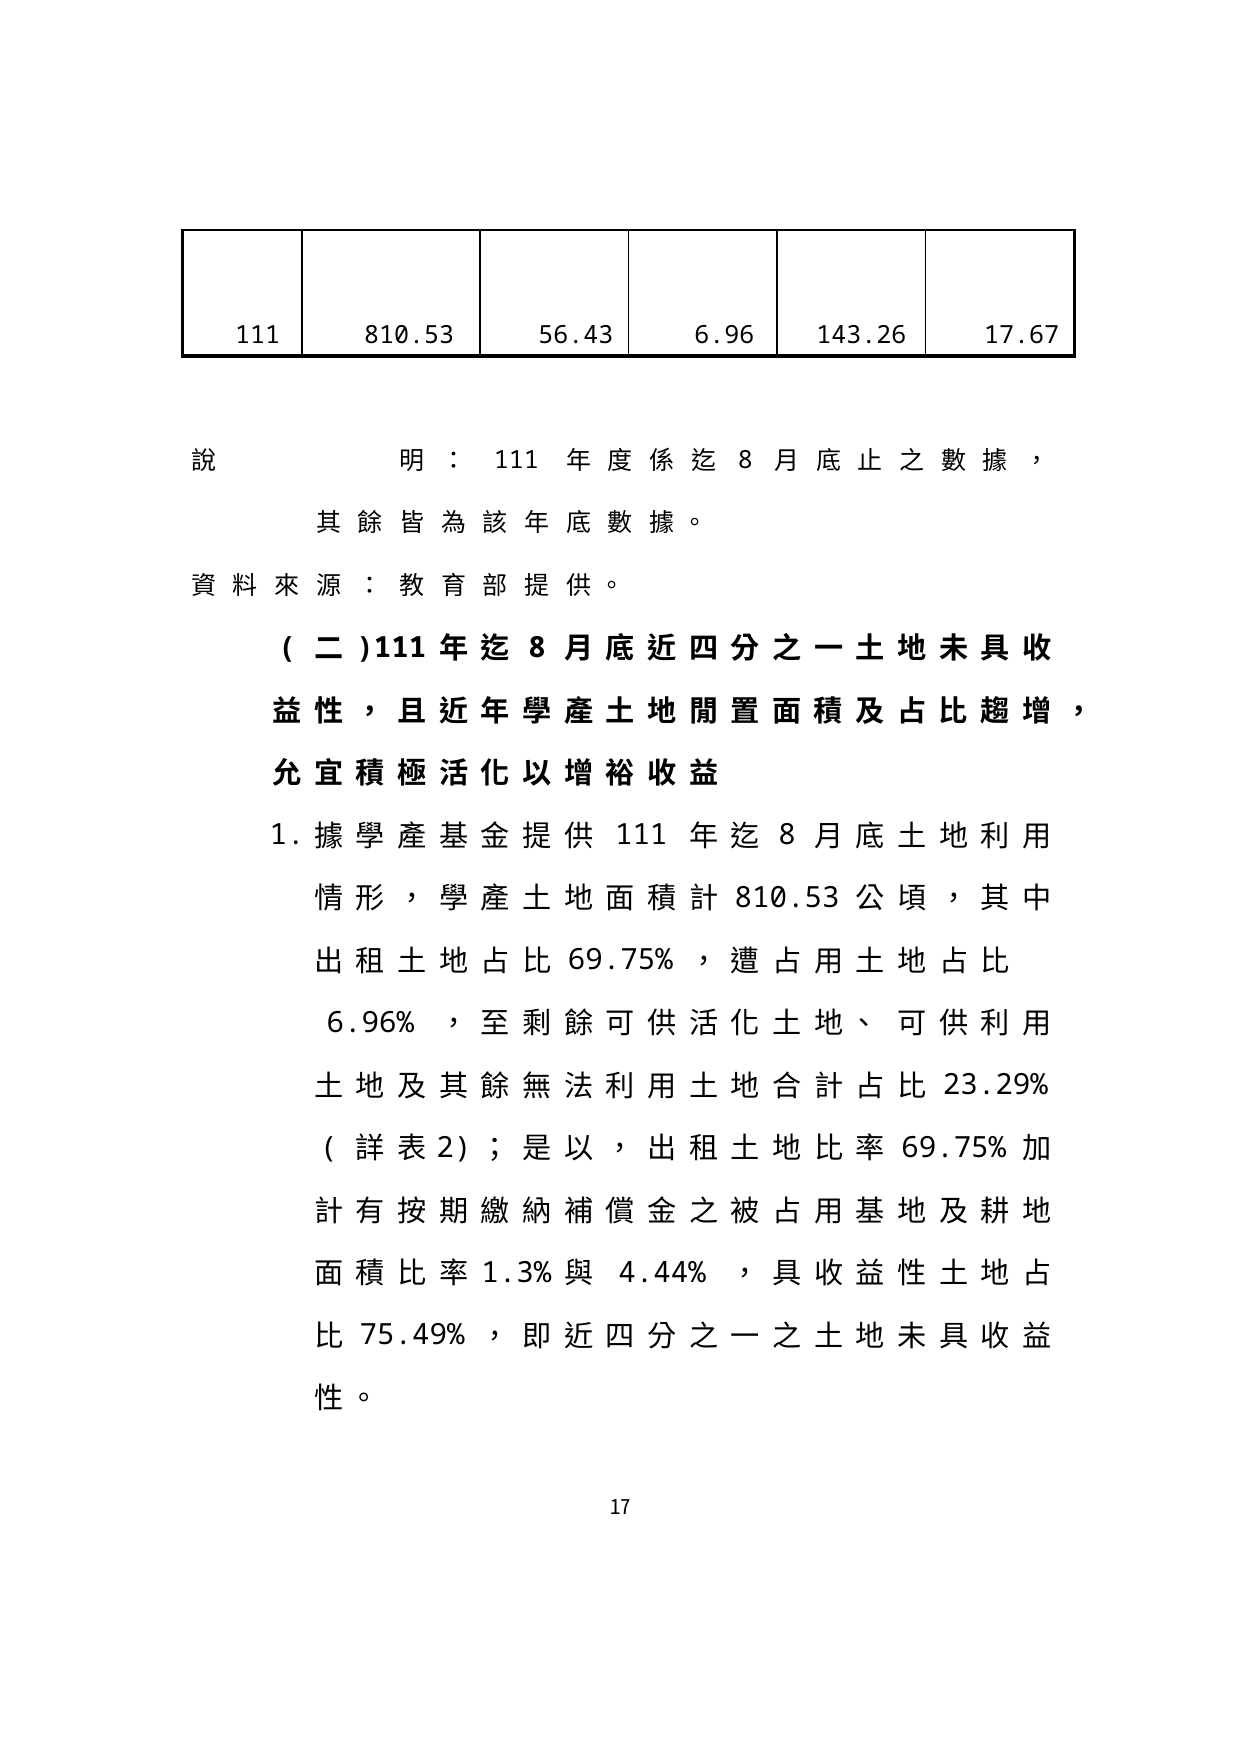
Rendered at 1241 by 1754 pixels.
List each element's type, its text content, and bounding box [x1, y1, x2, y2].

text 說 明：111年度係迄8月底止之數據，其餘皆為該年底數據。 [182, 417, 1058, 542]
table_cell 111 [184, 231, 301, 354]
text 1.據學產基金提供111年迄8月底土地利用情形，學產土地面積計810.53公頃，其中出租土地占比69.75%，遭占用土地占比6.96%，至剩餘可供活化土地、可供利用土地及其餘無法利用土地合計占比23.29% (詳表2)；是以，出租土地比率69.75%加計有按期繳納補償金之被占用基地及耕地面積比率1.3%與4.44%，具收益性土地占比75.49%，即近四分之一之土地未具收益性。 [261, 792, 1058, 1417]
text (二)111年迄8月底近四分之一土地未具收益性，且近年學產土地閒置面積及占比趨增，允宜積極活化以增裕收益 [235, 604, 1058, 792]
table_cell 56.43 [481, 231, 628, 354]
table_cell 810.53 [303, 231, 479, 354]
text 資料來源：教育部提供。 [182, 542, 1058, 604]
table_cell 6.96 [629, 231, 776, 354]
table_cell 17.67 [926, 231, 1073, 354]
table_cell 143.26 [778, 231, 925, 354]
